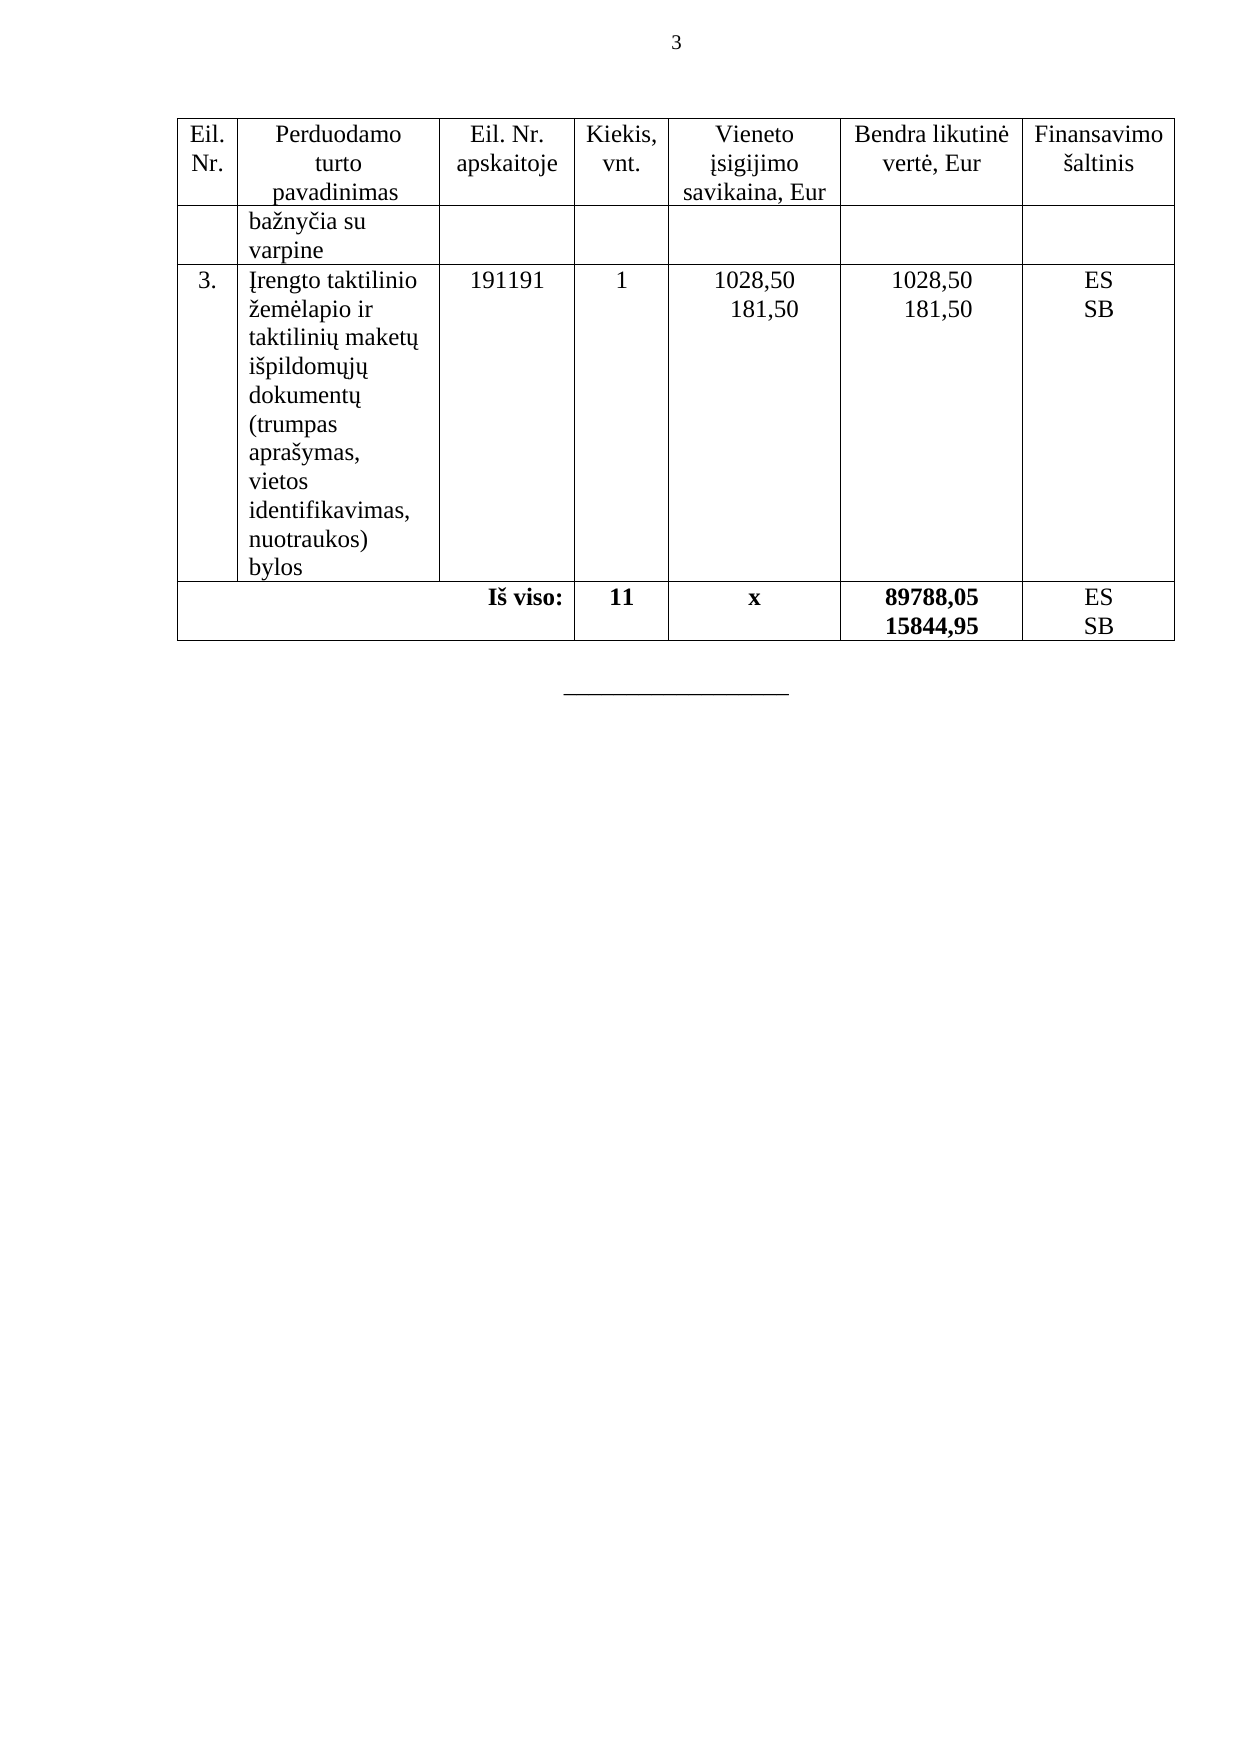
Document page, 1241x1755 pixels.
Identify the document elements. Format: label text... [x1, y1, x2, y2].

table_cell ES SB [1023, 265, 1174, 581]
table_cell bažnyčia su varpine [238, 206, 439, 264]
table_cell 1028,50 181,50 [841, 265, 1022, 581]
table_cell 1 [575, 265, 668, 581]
table_cell [1023, 206, 1174, 264]
table_cell Iš viso: [178, 582, 574, 640]
table_cell [575, 206, 668, 264]
table_header Vieneto įsigijimo savikaina, Eur [669, 119, 840, 205]
table_cell x [669, 582, 840, 640]
table_cell 191191 [440, 265, 574, 581]
table_header Eil. Nr. [178, 119, 237, 205]
table_cell [440, 206, 574, 264]
table_cell [178, 206, 237, 264]
table_header Finansavimo šaltinis [1023, 119, 1174, 205]
table_cell 3. [178, 265, 237, 581]
table_cell 89788,05 15844,95 [841, 582, 1022, 640]
table_header Perduodamo turto pavadinimas [238, 119, 439, 205]
table_cell 11 [575, 582, 668, 640]
table_cell ES SB [1023, 582, 1174, 640]
table_header Bendra likutinė vertė, Eur [841, 119, 1022, 205]
table_header Eil. Nr. apskaitoje [440, 119, 574, 205]
table_cell Įrengto taktilinio žemėlapio ir taktilinių maketų išpildomųjų dokumentų (trumpas aprašymas, vietos identifikavimas, nuotraukos) bylos [238, 265, 439, 581]
text __________________ [177, 669, 1175, 698]
table_cell [669, 206, 840, 264]
table_cell 1028,50 181,50 [669, 265, 840, 581]
table_cell [841, 206, 1022, 264]
table_header Kiekis, vnt. [575, 119, 668, 205]
